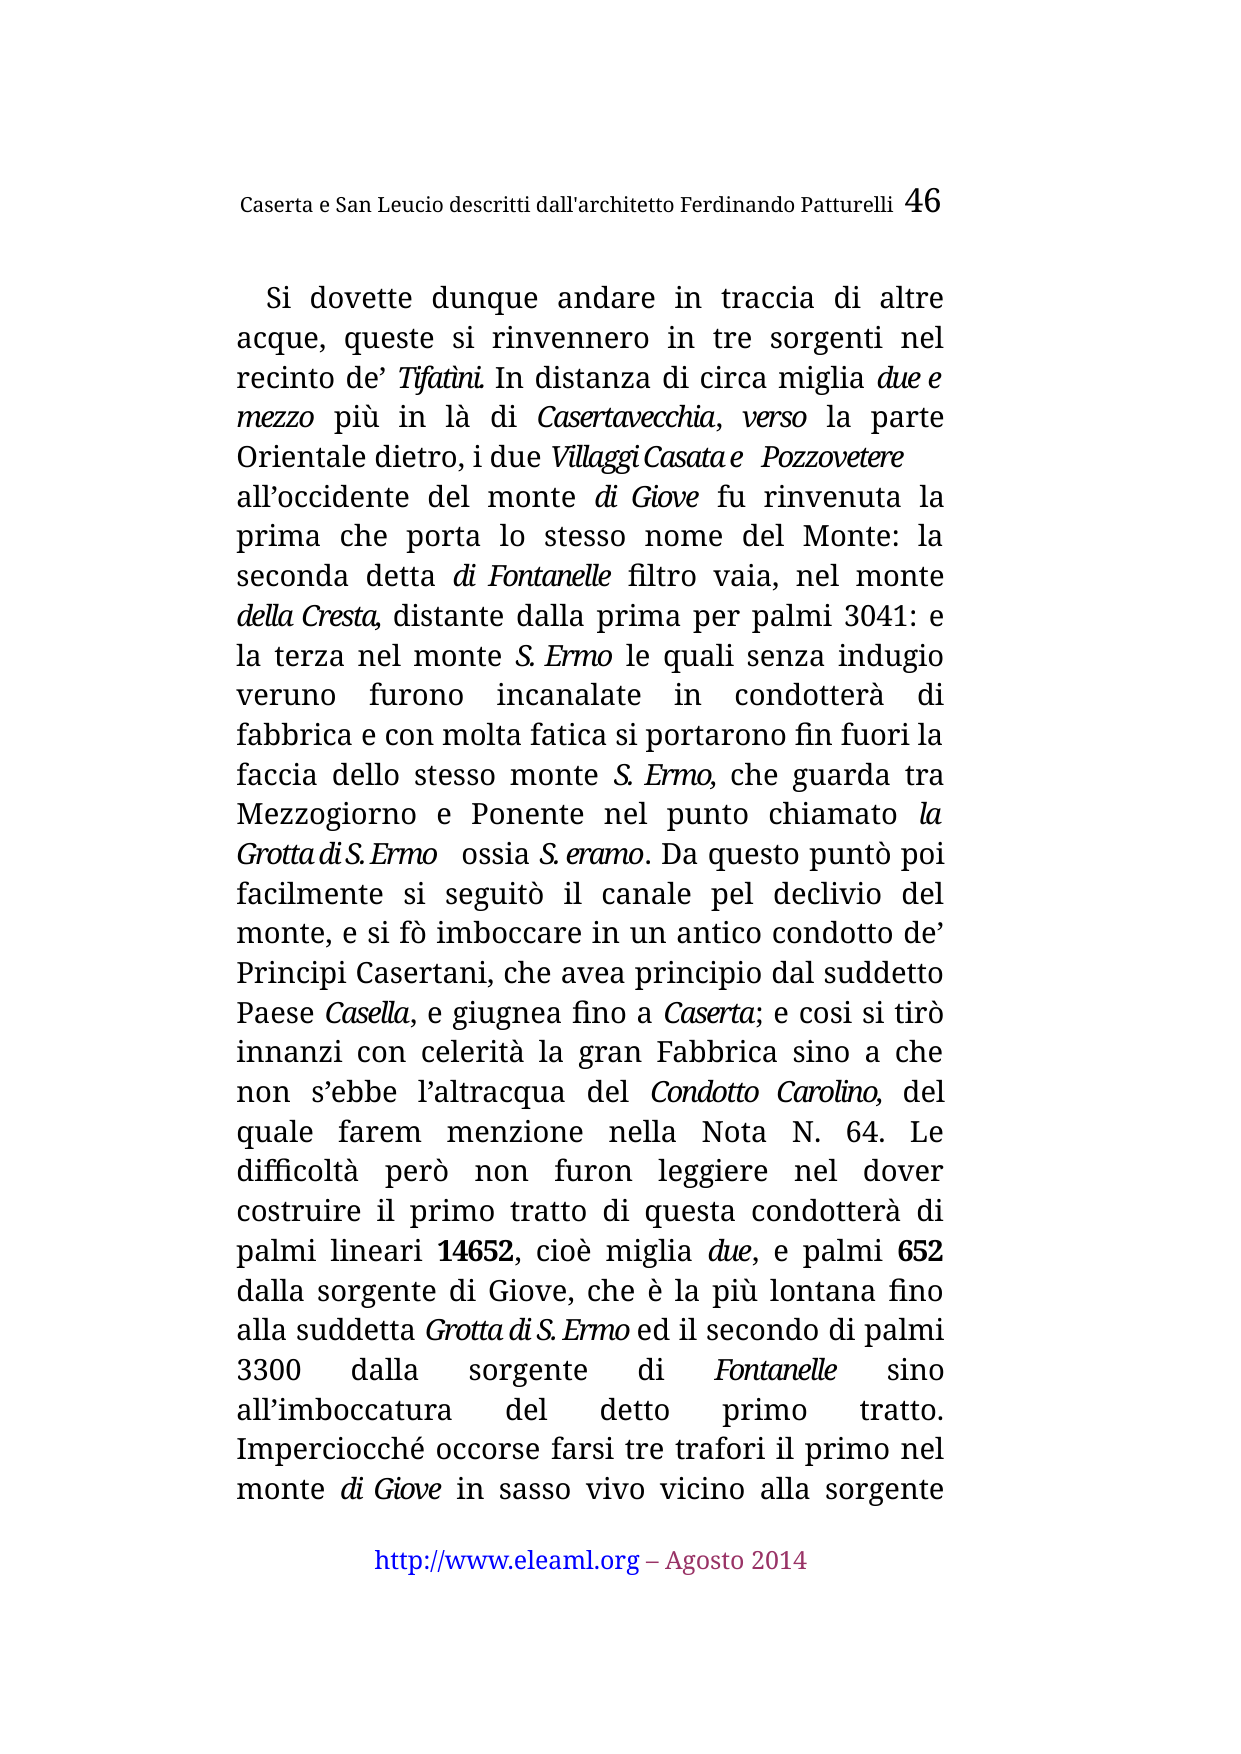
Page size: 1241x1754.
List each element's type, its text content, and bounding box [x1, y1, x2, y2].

text Si dovette dunque andare in traccia di altre acque, queste si rinvennero in tre sorgenti nel recinto de’ Tifatìni. In distanza di circa miglia due e mezzo più in là di Casertavecchia, verso la parte Orientale dietro, i due Villaggi Casata e Pozzovetere all’occidente del monte di Giove fu rinvenuta la prima che porta lo stesso nome del Monte: la seconda detta di Fontanelle filtro vaia, nel monte della Cresta, distante dalla prima per palmi 3041: e la terza nel monte S. Ermo le quali senza indugio veruno furono incanalate in condotterà di fabbrica e con molta fatica si portarono fin fuori la faccia dello stesso monte S. Ermo, che guarda tra Mezzogiorno e Ponente nel punto chiamato la Grotta di S. Ermo ossia S. eramo. Da questo puntò poi facilmente si seguitò il canale pel declivio del monte, e si fò imboccare in un antico condotto de’ Principi Casertani, che avea principio dal suddetto Paese Casella, e giugnea fino a Caserta; e cosi si tirò innanzi con celerità la gran Fabbrica sino a che non s’ebbe l’altracqua del Condotto Carolino, del quale farem menzione nella Nota N. 64. Le difficoltà però non furon leggiere nel dover costruire il primo tratto di questa condotterà di palmi lineari 14652, cioè miglia due, e palmi 652 dalla sorgente di Giove, che è la più lontana fino alla suddetta Grotta di S. Ermo ed il secondo di palmi 3300 dalla sorgente di Fontanelle sino all’imboccatura del detto primo tratto. Imperciocché occorse farsi tre trafori il primo nel monte di Giove in sasso vivo vicino alla sorgente [236, 278, 945, 1508]
